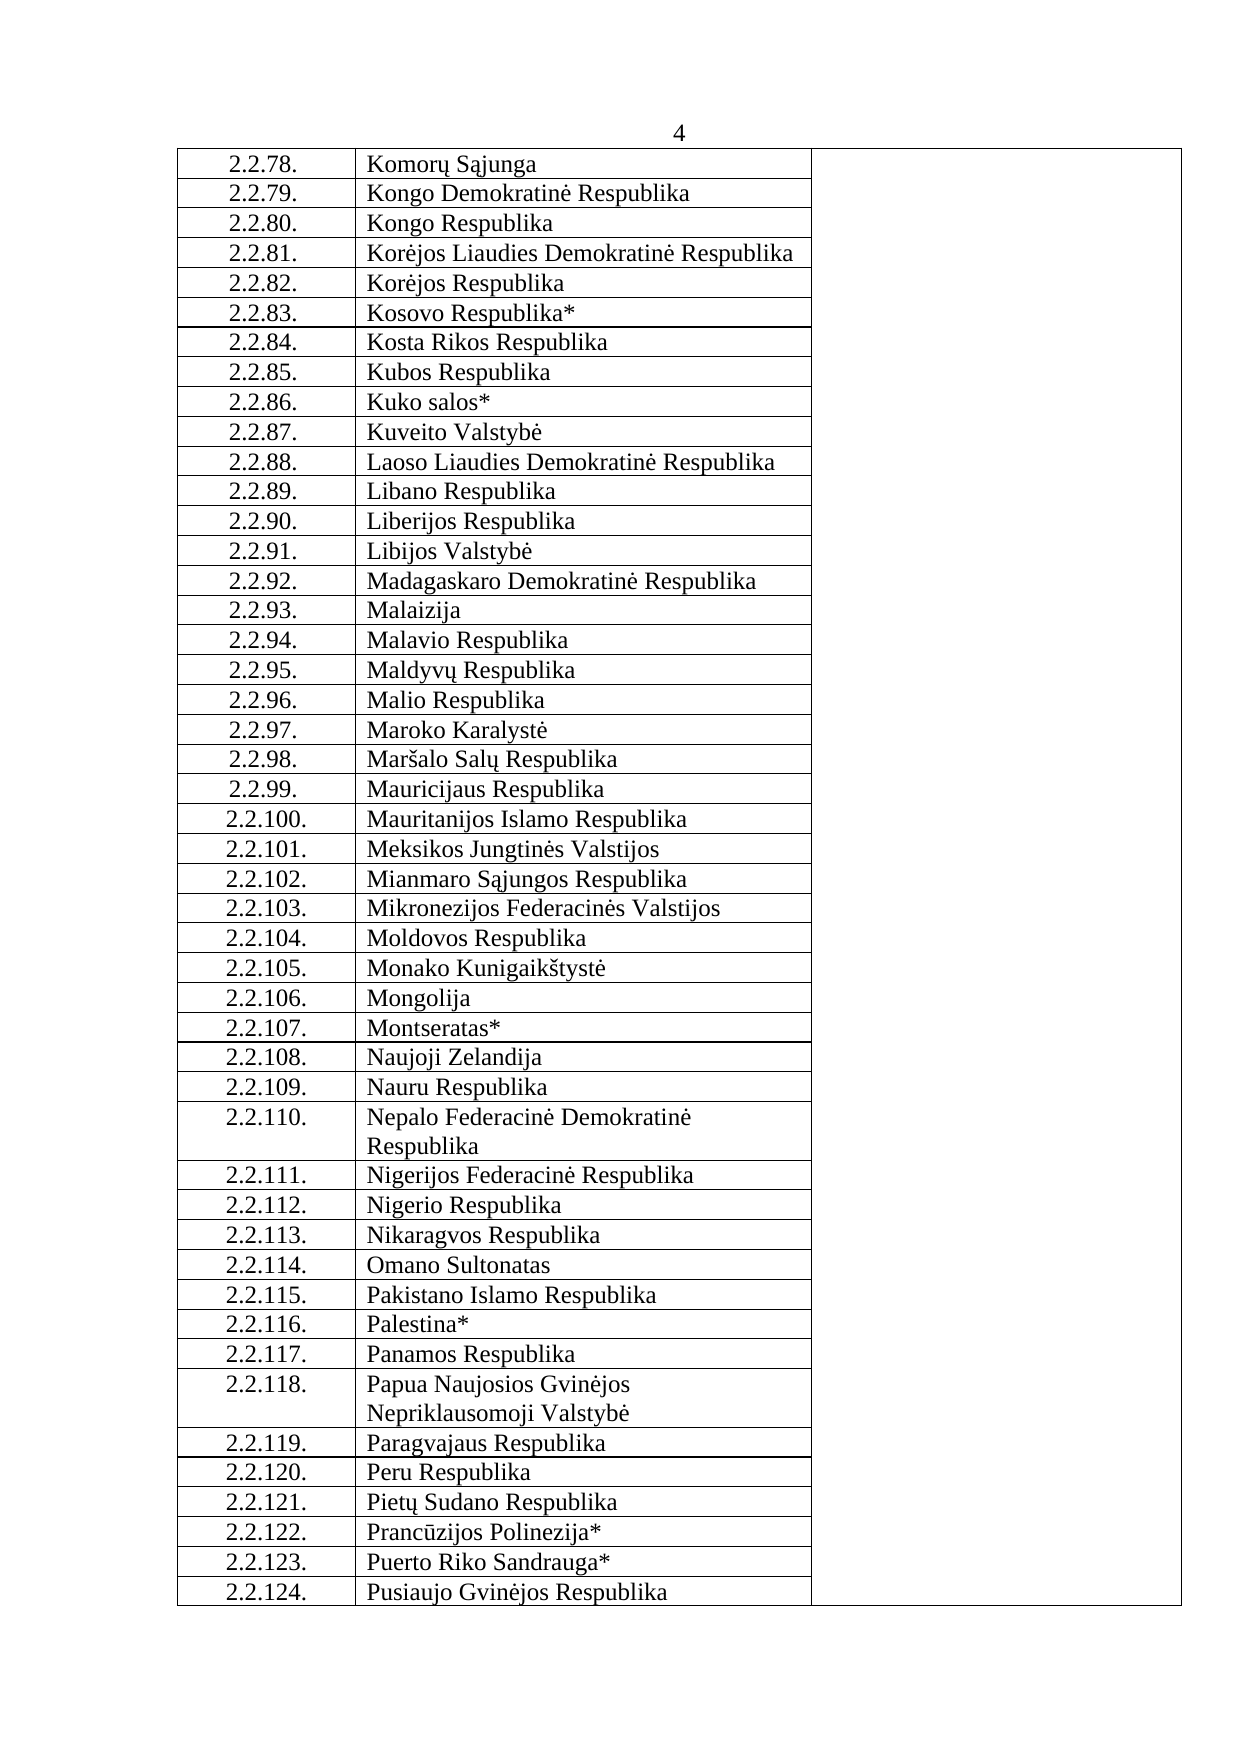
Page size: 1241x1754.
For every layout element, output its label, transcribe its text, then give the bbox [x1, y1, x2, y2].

table_cell 2.2.93. [178, 596, 355, 624]
table_cell Libano Respublika [356, 476, 811, 505]
table_cell Maršalo Salų Respublika [356, 745, 811, 773]
table_cell 2.2.119. [178, 1428, 355, 1456]
table_cell 2.2.85. [178, 357, 355, 386]
table_cell 2.2.116. [178, 1310, 355, 1338]
table_cell Kongo Demokratinė Respublika [356, 179, 811, 207]
table_cell Kuveito Valstybė [356, 417, 811, 446]
table_cell 2.2.112. [178, 1190, 355, 1219]
table_cell 2.2.122. [178, 1517, 355, 1546]
table_cell 2.2.100. [178, 804, 355, 833]
table_cell Monako Kunigaikštystė [356, 953, 811, 982]
table_cell Naujoji Zelandija [356, 1043, 811, 1071]
table_cell Moldovos Respublika [356, 923, 811, 952]
table_cell 2.2.124. [178, 1577, 355, 1605]
table_cell 2.2.120. [178, 1458, 355, 1486]
table_cell Mikronezijos Federacinės Valstijos [356, 894, 811, 922]
table_cell 2.2.110. [178, 1102, 355, 1159]
table_cell 2.2.108. [178, 1043, 355, 1071]
table_cell Pusiaujo Gvinėjos Respublika [356, 1577, 811, 1605]
table_cell Omano Sultonatas [356, 1250, 811, 1279]
table_cell 2.2.104. [178, 923, 355, 952]
table_cell Maroko Karalystė [356, 715, 811, 743]
table_cell 2.2.81. [178, 238, 355, 267]
table_cell 2.2.107. [178, 1013, 355, 1041]
table_cell Meksikos Jungtinės Valstijos [356, 834, 811, 863]
table_cell Kubos Respublika [356, 357, 811, 386]
table_cell Maldyvų Respublika [356, 655, 811, 684]
table_cell Korėjos Liaudies Demokratinė Respublika [356, 238, 811, 267]
table_cell 2.2.115. [178, 1280, 355, 1308]
table_cell Montseratas* [356, 1013, 811, 1041]
table_cell 2.2.98. [178, 745, 355, 773]
table_cell Malio Respublika [356, 685, 811, 714]
table_cell Mongolija [356, 983, 811, 1012]
table_cell Peru Respublika [356, 1458, 811, 1486]
table_cell Malaizija [356, 596, 811, 624]
table_cell Papua Naujosios Gvinėjos Nepriklausomoji Valstybė [356, 1369, 811, 1427]
table_cell Liberijos Respublika [356, 506, 811, 535]
table_cell Paragvajaus Respublika [356, 1428, 811, 1456]
table_cell Libijos Valstybė [356, 536, 811, 565]
table_cell 2.2.105. [178, 953, 355, 982]
table_cell [812, 149, 1181, 1605]
table_cell Palestina* [356, 1310, 811, 1338]
table_cell 2.2.79. [178, 179, 355, 207]
table_cell 2.2.103. [178, 894, 355, 922]
table_cell 2.2.78. [178, 149, 355, 177]
table_cell Madagaskaro Demokratinė Respublika [356, 566, 811, 594]
table_cell 2.2.102. [178, 864, 355, 892]
table_cell Komorų Sąjunga [356, 149, 811, 177]
table_cell 2.2.113. [178, 1220, 355, 1249]
table_cell Mauritanijos Islamo Respublika [356, 804, 811, 833]
table_cell Kosovo Respublika* [356, 298, 811, 326]
table_cell Nepalo Federacinė Demokratinė Respublika [356, 1102, 811, 1159]
table_cell 2.2.92. [178, 566, 355, 594]
table_cell 2.2.117. [178, 1339, 355, 1368]
table_cell 2.2.89. [178, 476, 355, 505]
table_cell Malavio Respublika [356, 625, 811, 654]
table_cell 2.2.96. [178, 685, 355, 714]
table_cell 2.2.101. [178, 834, 355, 863]
table_cell 2.2.123. [178, 1547, 355, 1576]
table_cell Pakistano Islamo Respublika [356, 1280, 811, 1308]
table_cell Laoso Liaudies Demokratinė Respublika [356, 447, 811, 475]
table_cell 2.2.118. [178, 1369, 355, 1427]
table_cell 2.2.87. [178, 417, 355, 446]
table_cell Nigerijos Federacinė Respublika [356, 1161, 811, 1189]
table_cell 2.2.84. [178, 328, 355, 356]
table_cell Mauricijaus Respublika [356, 774, 811, 803]
table_cell 2.2.83. [178, 298, 355, 326]
table_cell Puerto Riko Sandrauga* [356, 1547, 811, 1576]
table_cell 2.2.82. [178, 268, 355, 297]
table_cell 2.2.91. [178, 536, 355, 565]
table_cell 2.2.97. [178, 715, 355, 743]
table_cell 2.2.111. [178, 1161, 355, 1189]
table_cell Kongo Respublika [356, 208, 811, 237]
table_cell Mianmaro Sąjungos Respublika [356, 864, 811, 892]
table_cell Korėjos Respublika [356, 268, 811, 297]
table_cell 2.2.94. [178, 625, 355, 654]
table_cell Pietų Sudano Respublika [356, 1487, 811, 1516]
table_cell Kuko salos* [356, 387, 811, 416]
table_cell 2.2.90. [178, 506, 355, 535]
table_cell Nigerio Respublika [356, 1190, 811, 1219]
table_cell 2.2.106. [178, 983, 355, 1012]
table_cell Nauru Respublika [356, 1072, 811, 1101]
table_cell Kosta Rikos Respublika [356, 328, 811, 356]
table_cell Panamos Respublika [356, 1339, 811, 1368]
table_cell 2.2.121. [178, 1487, 355, 1516]
table_cell 2.2.114. [178, 1250, 355, 1279]
table_cell 2.2.80. [178, 208, 355, 237]
table_cell 2.2.109. [178, 1072, 355, 1101]
table_cell 2.2.88. [178, 447, 355, 475]
table_cell 2.2.86. [178, 387, 355, 416]
table_cell 2.2.95. [178, 655, 355, 684]
table_cell 2.2.99. [178, 774, 355, 803]
table_cell Prancūzijos Polinezija* [356, 1517, 811, 1546]
table_cell Nikaragvos Respublika [356, 1220, 811, 1249]
